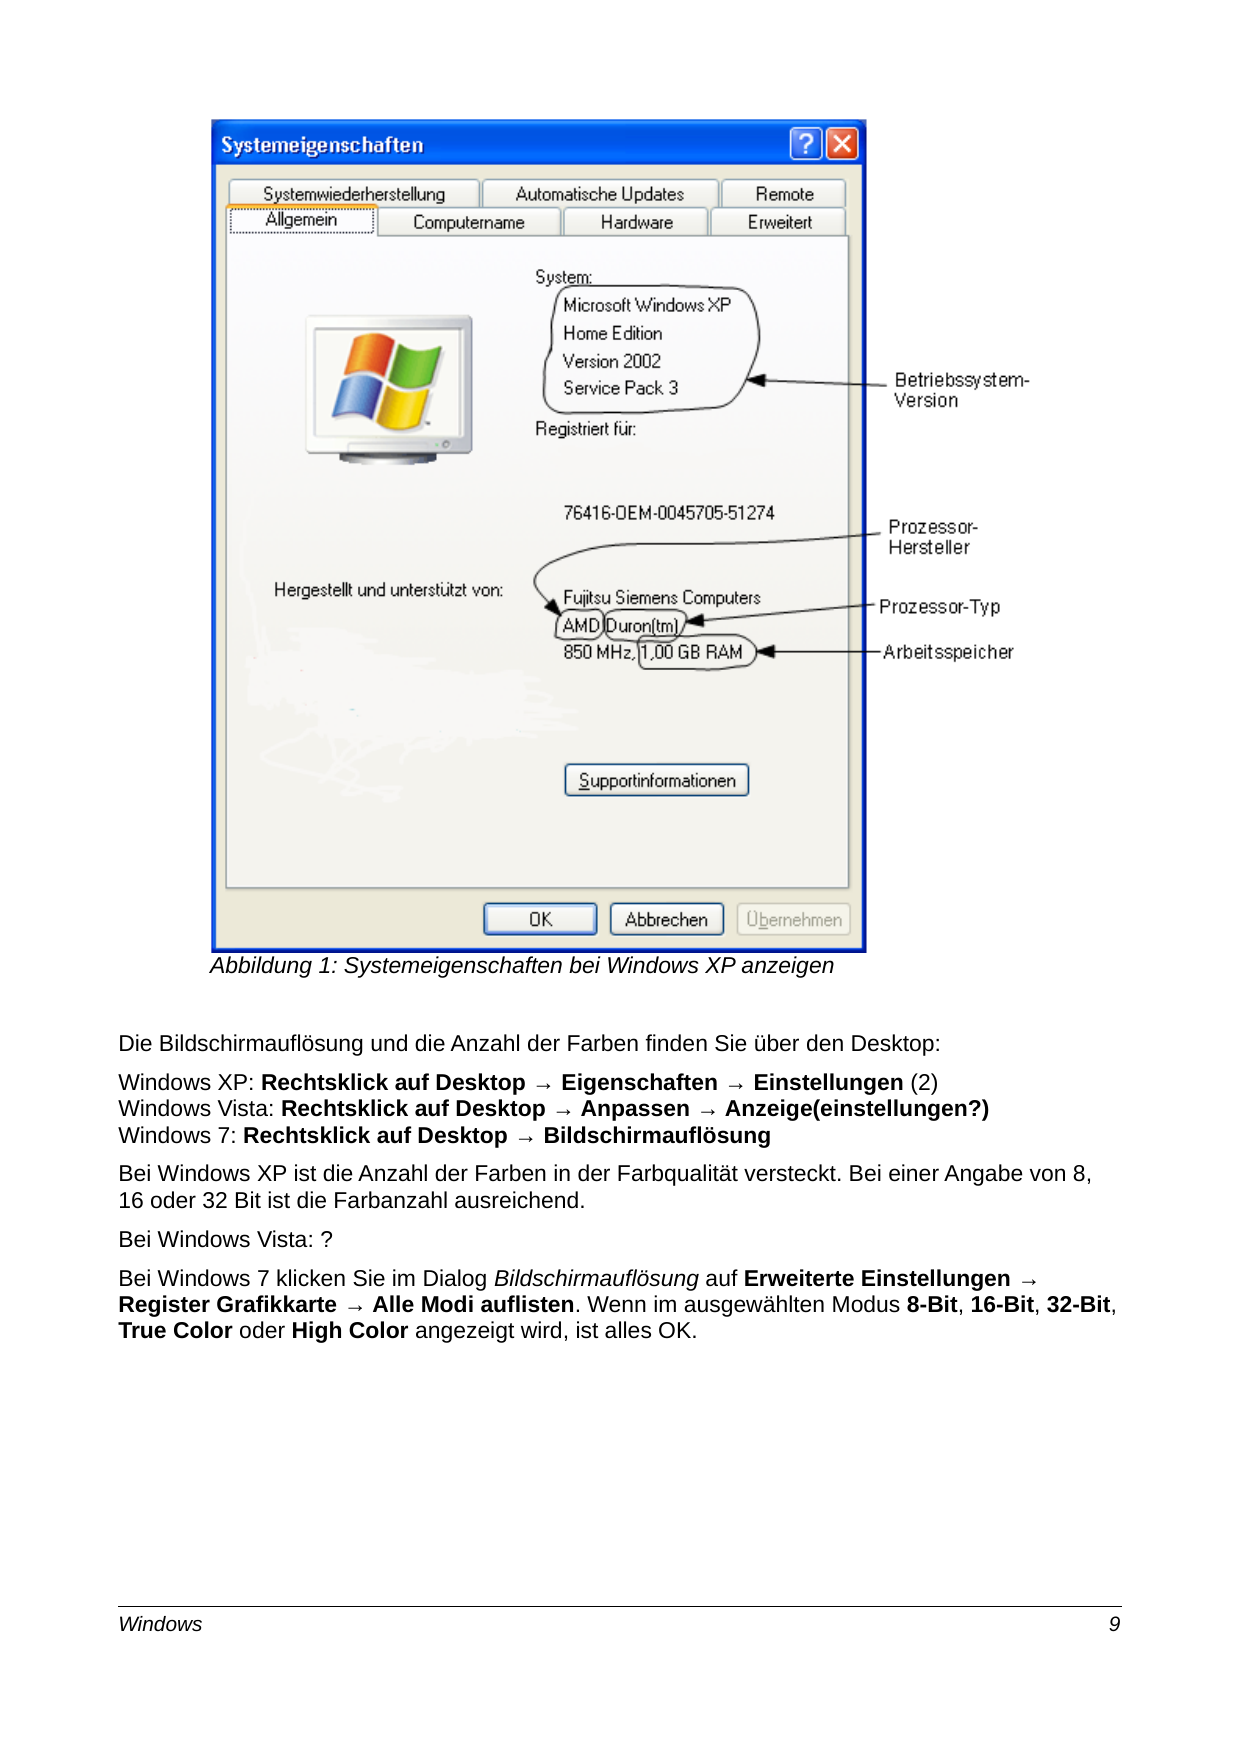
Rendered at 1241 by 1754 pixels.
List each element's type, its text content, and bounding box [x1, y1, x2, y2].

text Bei Windows 7 klicken Sie im Dialog Bildschirmauflösung auf Erweiterte Einstellungen → Register Grafikkarte → Alle Modi auflisten. Wenn im ausgewählten Modus 8-Bit, 16-Bit, 32-Bit, True Color oder High Color angezeigt wird, ist alles OK. [118, 1264, 1122, 1343]
text Abbildung 1: Systemeigenschaften bei Windows XP anzeigen [210, 953, 1030, 979]
text Windows XP: Rechtsklick auf Desktop → Eigenschaften → Einstellungen (Abbildung 2) Windows Vista: Rechtsklick auf Desktop → Anpassen → Anzeige(einstellungen?) Windows 7: Rechtsklick auf Desktop → Bildschirmauflösung [118, 1069, 1122, 1148]
text Bei Windows Vista: ? [118, 1226, 1122, 1252]
text Bei Windows XP ist die Anzahl der Farben in der Farbqualität versteckt. Bei einer Angabe von 8, 16 oder 32 Bit ist die Farbanzahl ausreichend. [118, 1160, 1122, 1213]
text Die Bildschirmauflösung und die Anzahl der Farben finden Sie über den Desktop: [118, 1030, 1122, 1056]
picture [210, 118, 1031, 953]
